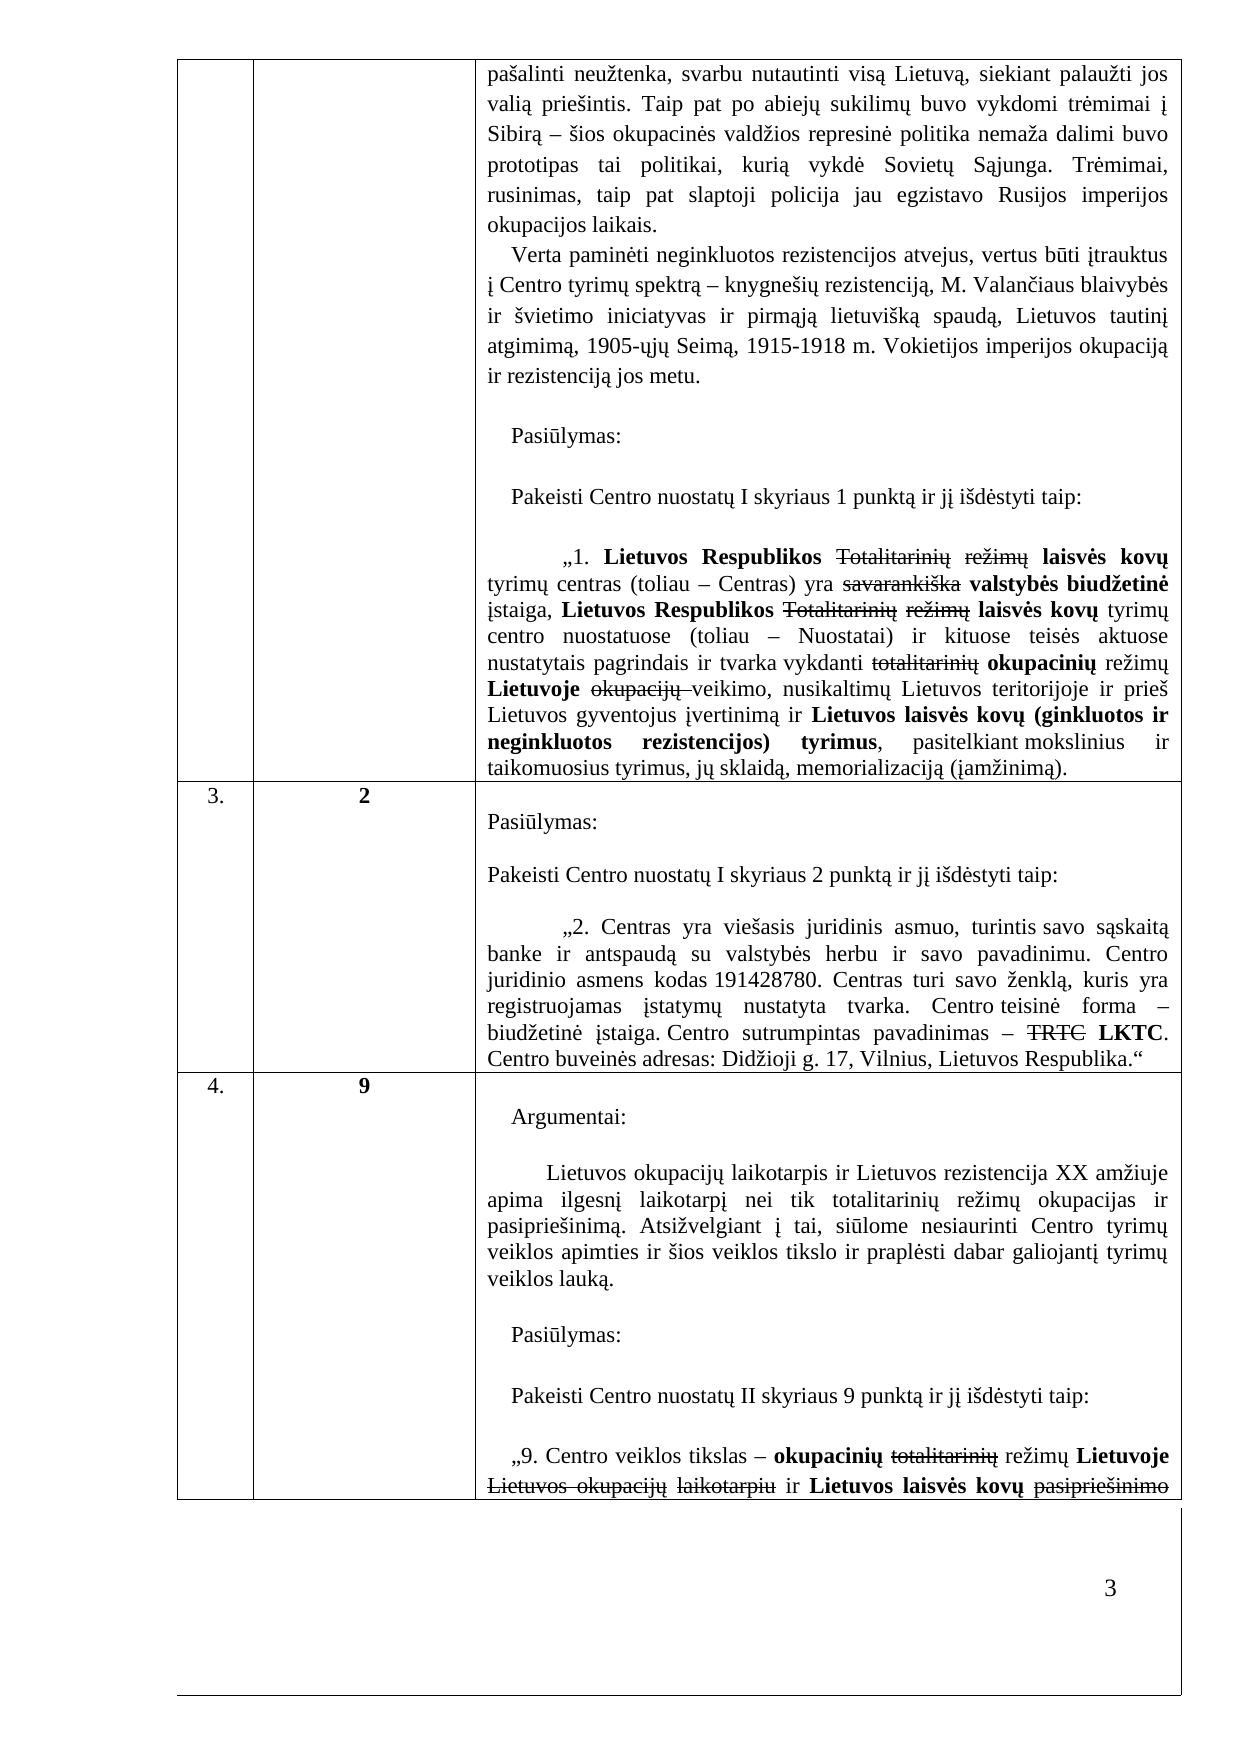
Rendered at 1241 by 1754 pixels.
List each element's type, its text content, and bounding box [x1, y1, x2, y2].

table_cell 2 [254, 782, 475, 1072]
table_cell [178, 60, 253, 781]
table_cell 9 [254, 1073, 475, 1499]
table_cell 4. [178, 1073, 253, 1499]
table_cell [254, 60, 475, 781]
table_cell 3. [178, 782, 253, 1072]
